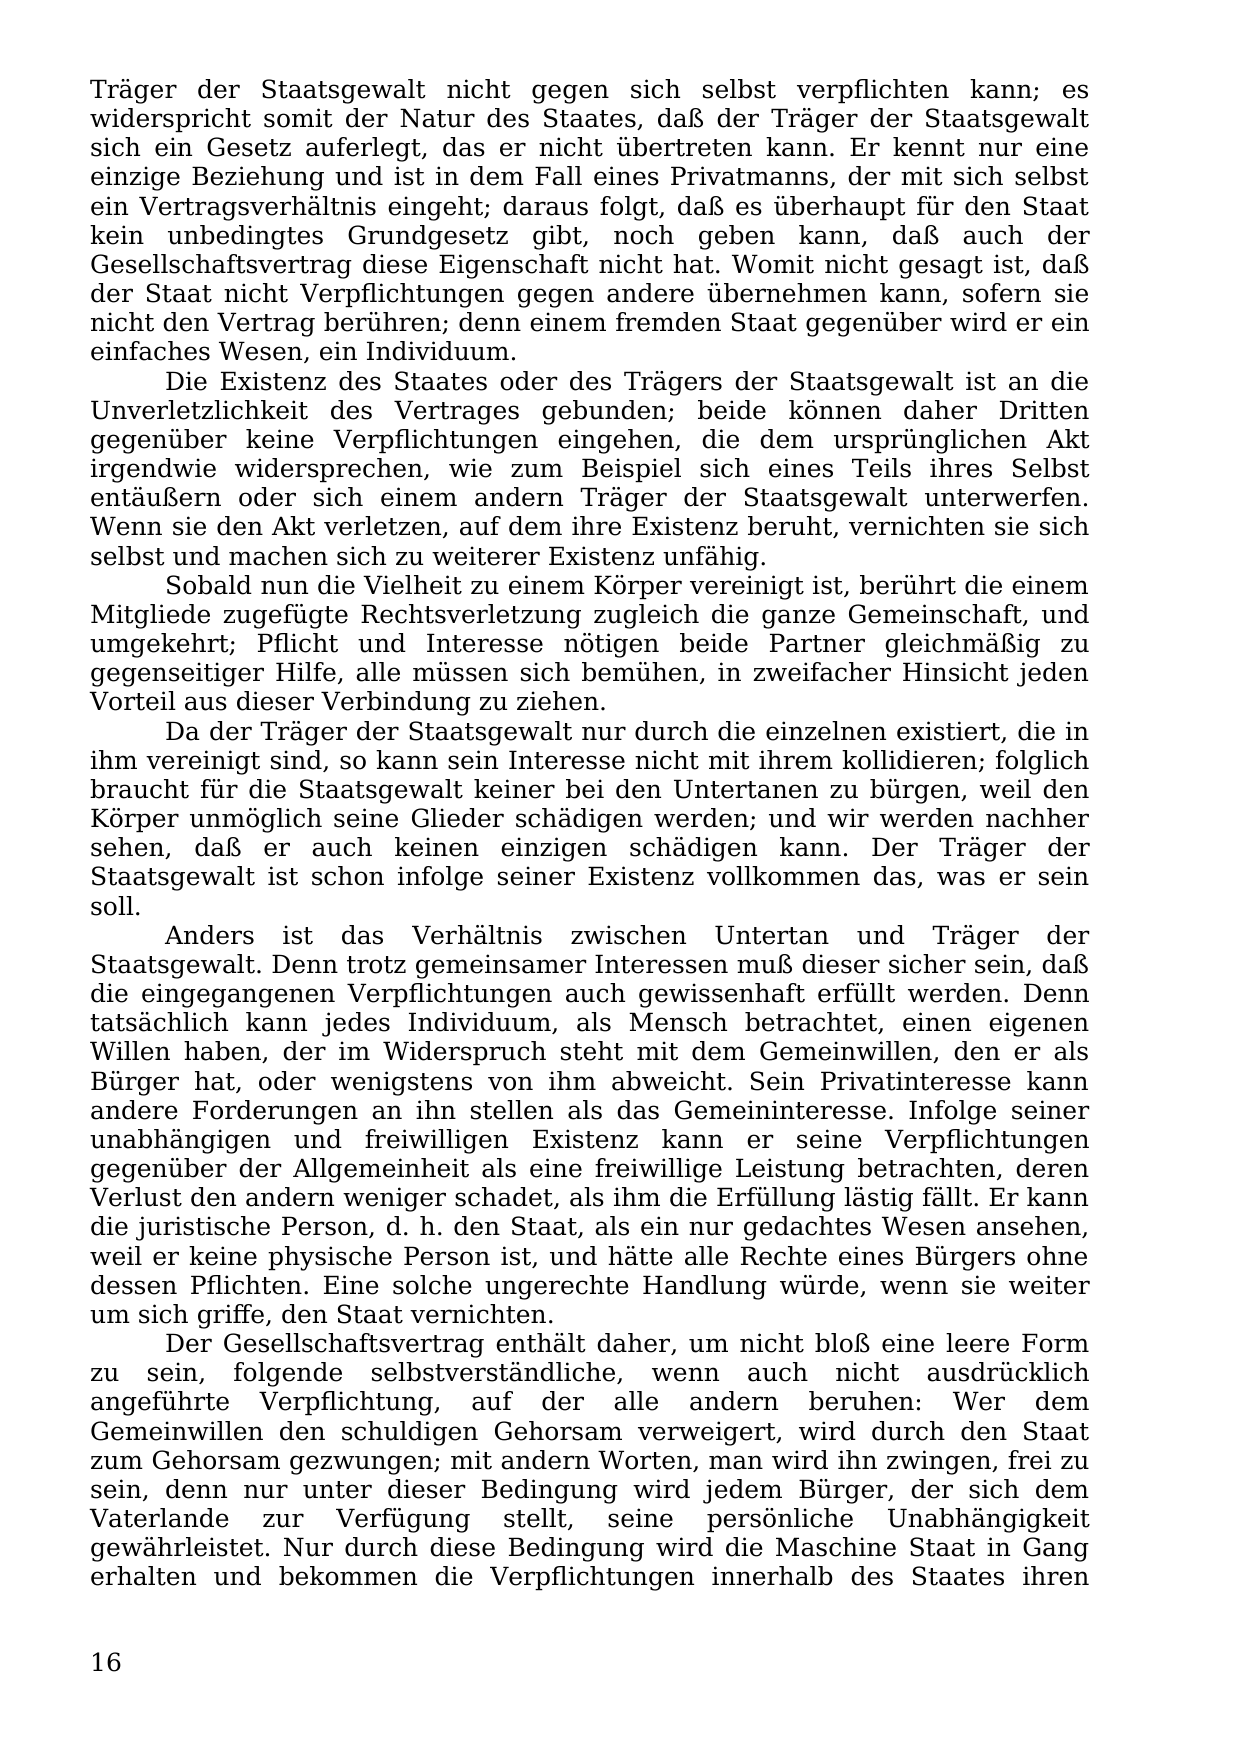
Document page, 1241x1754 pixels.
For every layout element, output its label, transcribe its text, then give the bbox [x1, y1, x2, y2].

text Sobald nun die Vielheit zu einem Körper vereinigt ist, berührt die einem Mitgliede zugefügte Rechtsverletzung zugleich die ganze Gemeinschaft, und umgekehrt; Pflicht und Interesse nötigen beide Partner gleichmäßig zu gegenseitiger Hilfe, alle müssen sich bemühen, in zweifacher Hinsicht jeden Vorteil aus dieser Verbindung zu ziehen. [90, 571, 1091, 717]
text Anders ist das Verhältnis zwischen Untertan und Träger der Staatsgewalt. Denn trotz gemeinsamer Interessen muß dieser sicher sein, daß die eingegangenen Verpflichtungen auch gewissenhaft erfüllt werden. Denn tatsächlich kann jedes Individuum, als Mensch betrachtet, einen eigenen Willen haben, der im Widerspruch steht mit dem Gemeinwillen, den er als Bürger hat, oder wenigstens von ihm abweicht. Sein Privatinteresse kann andere Forderungen an ihn stellen als das Gemeininteresse. Infolge seiner unabhängigen und freiwilligen Existenz kann er seine Verpflichtungen gegenüber der Allgemeinheit als eine freiwillige Leistung betrachten, deren Verlust den andern weniger schadet, als ihm die Erfüllung lästig fällt. Er kann die juristische Person, d. h. den Staat, als ein nur gedachtes Wesen ansehen, weil er keine physische Person ist, und hätte alle Rechte eines Bürgers ohne dessen Pflichten. Eine solche ungerechte Handlung würde, wenn sie weiter um sich griffe, den Staat vernichten. [90, 921, 1091, 1329]
text Träger der Staatsgewalt nicht gegen sich selbst verpflichten kann; es widerspricht somit der Natur des Staates, daß der Träger der Staatsgewalt sich ein Gesetz auferlegt, das er nicht übertreten kann. Er kennt nur eine einzige Beziehung und ist in dem Fall eines Privatmanns, der mit sich selbst ein Vertragsverhältnis eingeht; daraus folgt, daß es überhaupt für den Staat kein unbedingtes Grundgesetz gibt, noch geben kann, daß auch der Gesellschaftsvertrag diese Eigenschaft nicht hat. Womit nicht gesagt ist, daß der Staat nicht Verpflichtungen gegen andere übernehmen kann, sofern sie nicht den Vertrag berühren; denn einem fremden Staat gegenüber wird er ein einfaches Wesen, ein Individuum. [90, 75, 1091, 367]
text Der Gesellschaftsvertrag enthält daher, um nicht bloß eine leere Form zu sein, folgende selbstverständliche, wenn auch nicht ausdrücklich angeführte Verpflichtung, auf der alle andern beruhen: Wer dem Gemeinwillen den schuldigen Gehorsam verweigert, wird durch den Staat zum Gehorsam gezwungen; mit andern Worten, man wird ihn zwingen, frei zu sein, denn nur unter dieser Bedingung wird jedem Bürger, der sich dem Vaterlande zur Verfügung stellt, seine persönliche Unabhängigkeit gewährleistet. Nur durch diese Bedingung wird die Maschine Staat in Gang erhalten und bekommen die Verpflichtungen innerhalb des Staates ihren [90, 1329, 1091, 1592]
text Da der Träger der Staatsgewalt nur durch die einzelnen existiert, die in ihm vereinigt sind, so kann sein Interesse nicht mit ihrem kollidieren; folglich braucht für die Staatsgewalt keiner bei den Untertanen zu bürgen, weil den Körper unmöglich seine Glieder schädigen werden; und wir werden nachher sehen, daß er auch keinen einzigen schädigen kann. Der Träger der Staatsgewalt ist schon infolge seiner Existenz vollkommen das, was er sein soll. [90, 717, 1091, 921]
text Die Existenz des Staates oder des Trägers der Staatsgewalt ist an die Unverletzlichkeit des Vertrages gebunden; beide können daher Dritten gegenüber keine Verpflichtungen eingehen, die dem ursprünglichen Akt irgendwie widersprechen, wie zum Beispiel sich eines Teils ihres Selbst entäußern oder sich einem andern Träger der Staatsgewalt unterwerfen. Wenn sie den Akt verletzen, auf dem ihre Existenz beruht, vernichten sie sich selbst und machen sich zu weiterer Existenz unfähig. [90, 367, 1091, 571]
